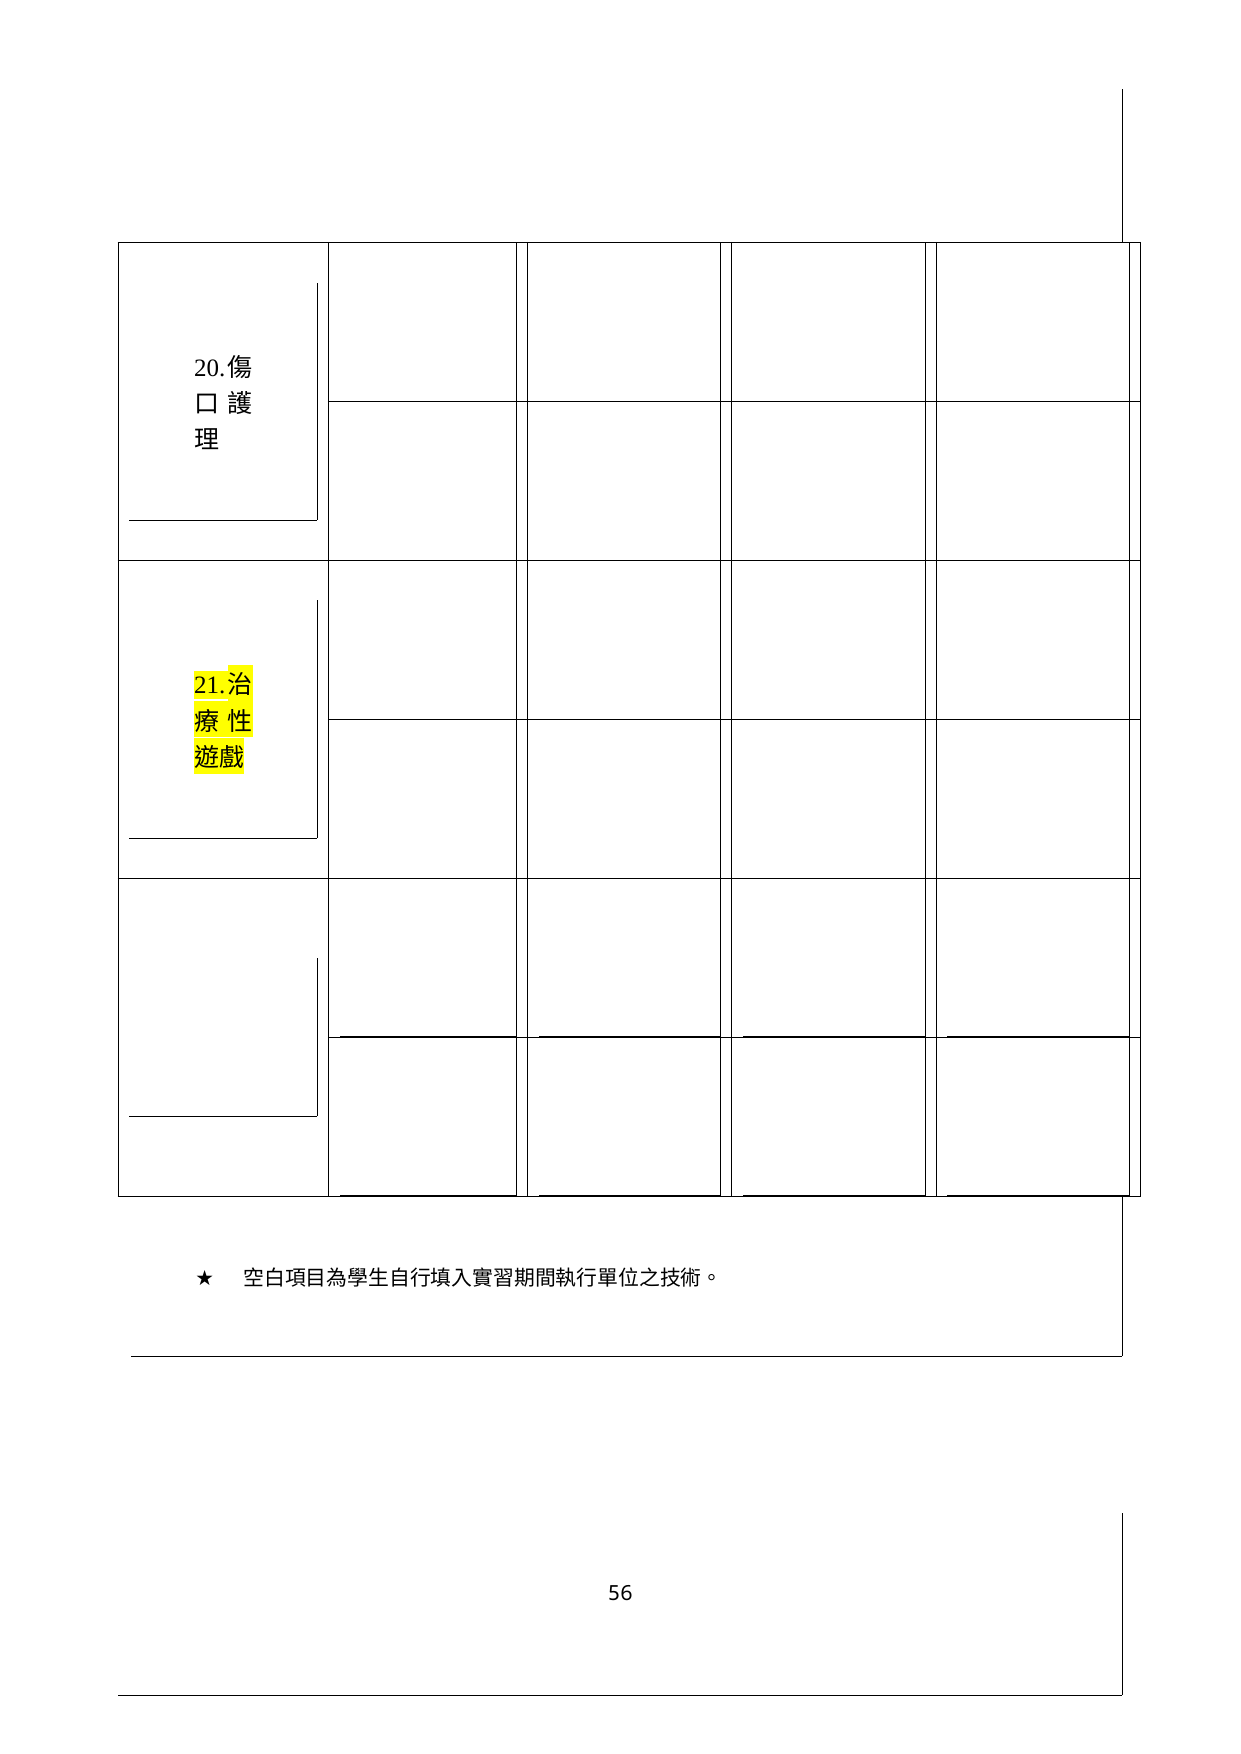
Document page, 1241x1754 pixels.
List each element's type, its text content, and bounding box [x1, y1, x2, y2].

table_cell [517, 720, 527, 878]
table_cell [528, 720, 720, 878]
table_cell [119, 879, 328, 1196]
table_cell [732, 402, 925, 560]
table_cell 21.治療性遊戲 [119, 561, 328, 878]
table_cell [732, 1038, 925, 1196]
table_cell [1130, 402, 1140, 560]
table_cell [329, 402, 516, 560]
table_cell [517, 243, 527, 401]
table_cell [937, 720, 1129, 878]
table_cell [528, 879, 720, 1037]
table_cell [517, 879, 527, 1037]
table_cell [329, 1038, 516, 1196]
table_cell [937, 561, 1129, 719]
table_cell [528, 243, 720, 401]
table_cell [517, 402, 527, 560]
table_cell [732, 879, 925, 1037]
table_cell [732, 720, 925, 878]
table_cell [937, 402, 1129, 560]
table_cell [937, 879, 1129, 1037]
table_cell [329, 243, 516, 401]
table_cell [721, 879, 731, 1037]
table_cell [528, 1038, 720, 1196]
table_cell [926, 720, 936, 878]
table_cell [1130, 720, 1140, 878]
table_cell [1130, 879, 1140, 1037]
table_cell [528, 561, 720, 719]
table_cell [528, 402, 720, 560]
table_cell [721, 402, 731, 560]
table_cell [721, 1038, 731, 1196]
table_cell [926, 402, 936, 560]
table_cell [721, 561, 731, 719]
table_cell [1130, 1038, 1140, 1196]
table_cell [926, 243, 936, 401]
table_cell [937, 243, 1129, 401]
table_cell [517, 561, 527, 719]
table_cell [926, 879, 936, 1037]
table_cell [1130, 243, 1140, 401]
table_cell [329, 720, 516, 878]
list 空白項目為學生自行填入實習期間執行單位之技術。 [131, 1197, 1122, 1356]
table_cell [732, 243, 925, 401]
table_cell [937, 1038, 1129, 1196]
table_cell [329, 879, 516, 1037]
table_cell [721, 243, 731, 401]
table_cell [926, 1038, 936, 1196]
table_cell [329, 561, 516, 719]
table_cell [926, 561, 936, 719]
table_cell [732, 561, 925, 719]
table_cell [721, 720, 731, 878]
table_cell 20.傷口護理 [119, 243, 328, 560]
table_cell [1130, 561, 1140, 719]
table_cell [517, 1038, 527, 1196]
